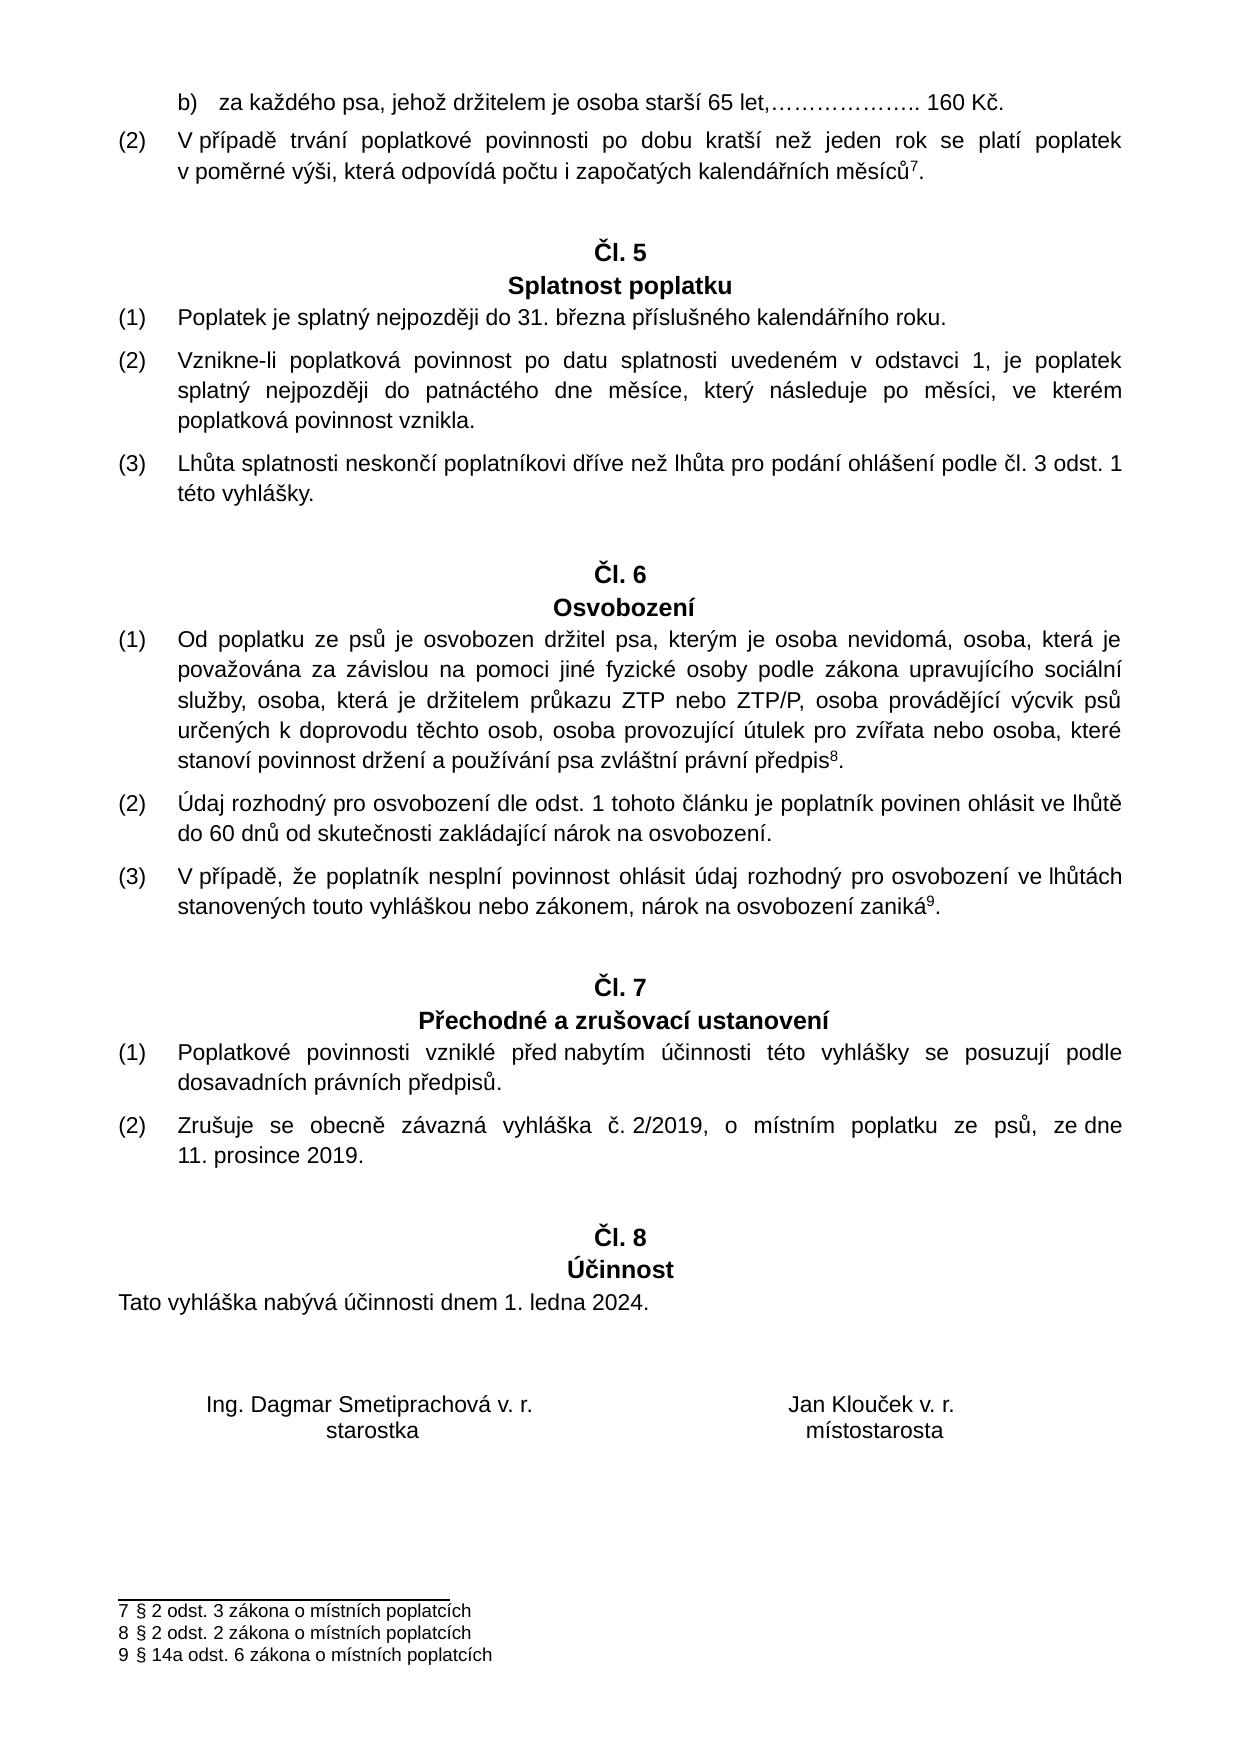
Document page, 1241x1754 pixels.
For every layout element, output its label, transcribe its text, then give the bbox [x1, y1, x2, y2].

subtitle Čl. 6 Osvobození [118, 560, 1122, 622]
list V případě trvání poplatkové povinnosti po dobu kratší než jeden rok se platí poplatek v poměrné výši, která odpovídá počtu i započatých kalendářních měsíců. [118, 127, 1122, 184]
list Vznikne-li poplatková povinnost po datu splatnosti uvedeném v odstavci 1, je poplatek splatný nejpozději do patnáctého dne měsíce, který následuje po měsíci, ve kterém poplatková povinnost vznikla. [118, 347, 1122, 433]
table_header Ing. Dagmar Smetiprachová v. r. starostka [118, 1331, 620, 1449]
list § 14a odst. 6 zákona o místních poplatcích [118, 1643, 1122, 1665]
list Poplatek je splatný nejpozději do 31. března příslušného kalendářního roku. [118, 304, 1122, 330]
list V případě, že poplatník nesplní povinnost ohlásit údaj rozhodný pro osvobození ve lhůtách stanovených touto vyhláškou nebo zákonem, nárok na osvobození zaniká. [118, 863, 1122, 919]
subtitle Čl. 8 Účinnost [118, 1222, 1122, 1284]
list Lhůta splatnosti neskončí poplatníkovi dříve než lhůta pro podání ohlášení podle čl. 3 odst. 1 této vyhlášky. [118, 450, 1122, 506]
subtitle Čl. 7 Přechodné a zrušovací ustanovení [118, 973, 1122, 1035]
list § 2 odst. 3 zákona o místních poplatcích [118, 1600, 1122, 1622]
list Údaj rozhodný pro osvobození dle odst. 1 tohoto článku je poplatník povinen ohlásit ve lhůtě do 60 dnů od skutečnosti zakládající nárok na osvobození. [118, 790, 1122, 846]
list Zrušuje se obecně závazná vyhláška č. 2/2019, o místním poplatku ze psů, ze dne 11. prosince 2019. [118, 1112, 1122, 1169]
list Poplatkové povinnosti vzniklé před nabytím účinnosti této vyhlášky se posuzují podle dosavadních právních předpisů. [118, 1039, 1122, 1096]
table_header Jan Klouček v. r. místostarosta [620, 1331, 1122, 1449]
list § 2 odst. 2 zákona o místních poplatcích [118, 1622, 1122, 1643]
text Tato vyhláška nabývá účinnosti dnem 1. ledna 2024. [118, 1288, 1122, 1315]
list Od poplatku ze psů je osvobozen držitel psa, kterým je osoba nevidomá, osoba, která je považována za závislou na pomoci jiné fyzické osoby podle zákona upravujícího sociální služby, osoba, která je držitelem průkazu ZTP nebo ZTP/P, osoba provádějící výcvik psů určených k doprovodu těchto osob, osoba provozující útulek pro zvířata nebo osoba, které stanoví povinnost držení a používání psa zvláštní právní předpis. [118, 626, 1122, 773]
list za každého psa, jehož držitelem je osoba starší 65 let,……………….. 160 Kč. [177, 89, 1122, 115]
subtitle Čl. 5 Splatnost poplatku [118, 238, 1122, 300]
